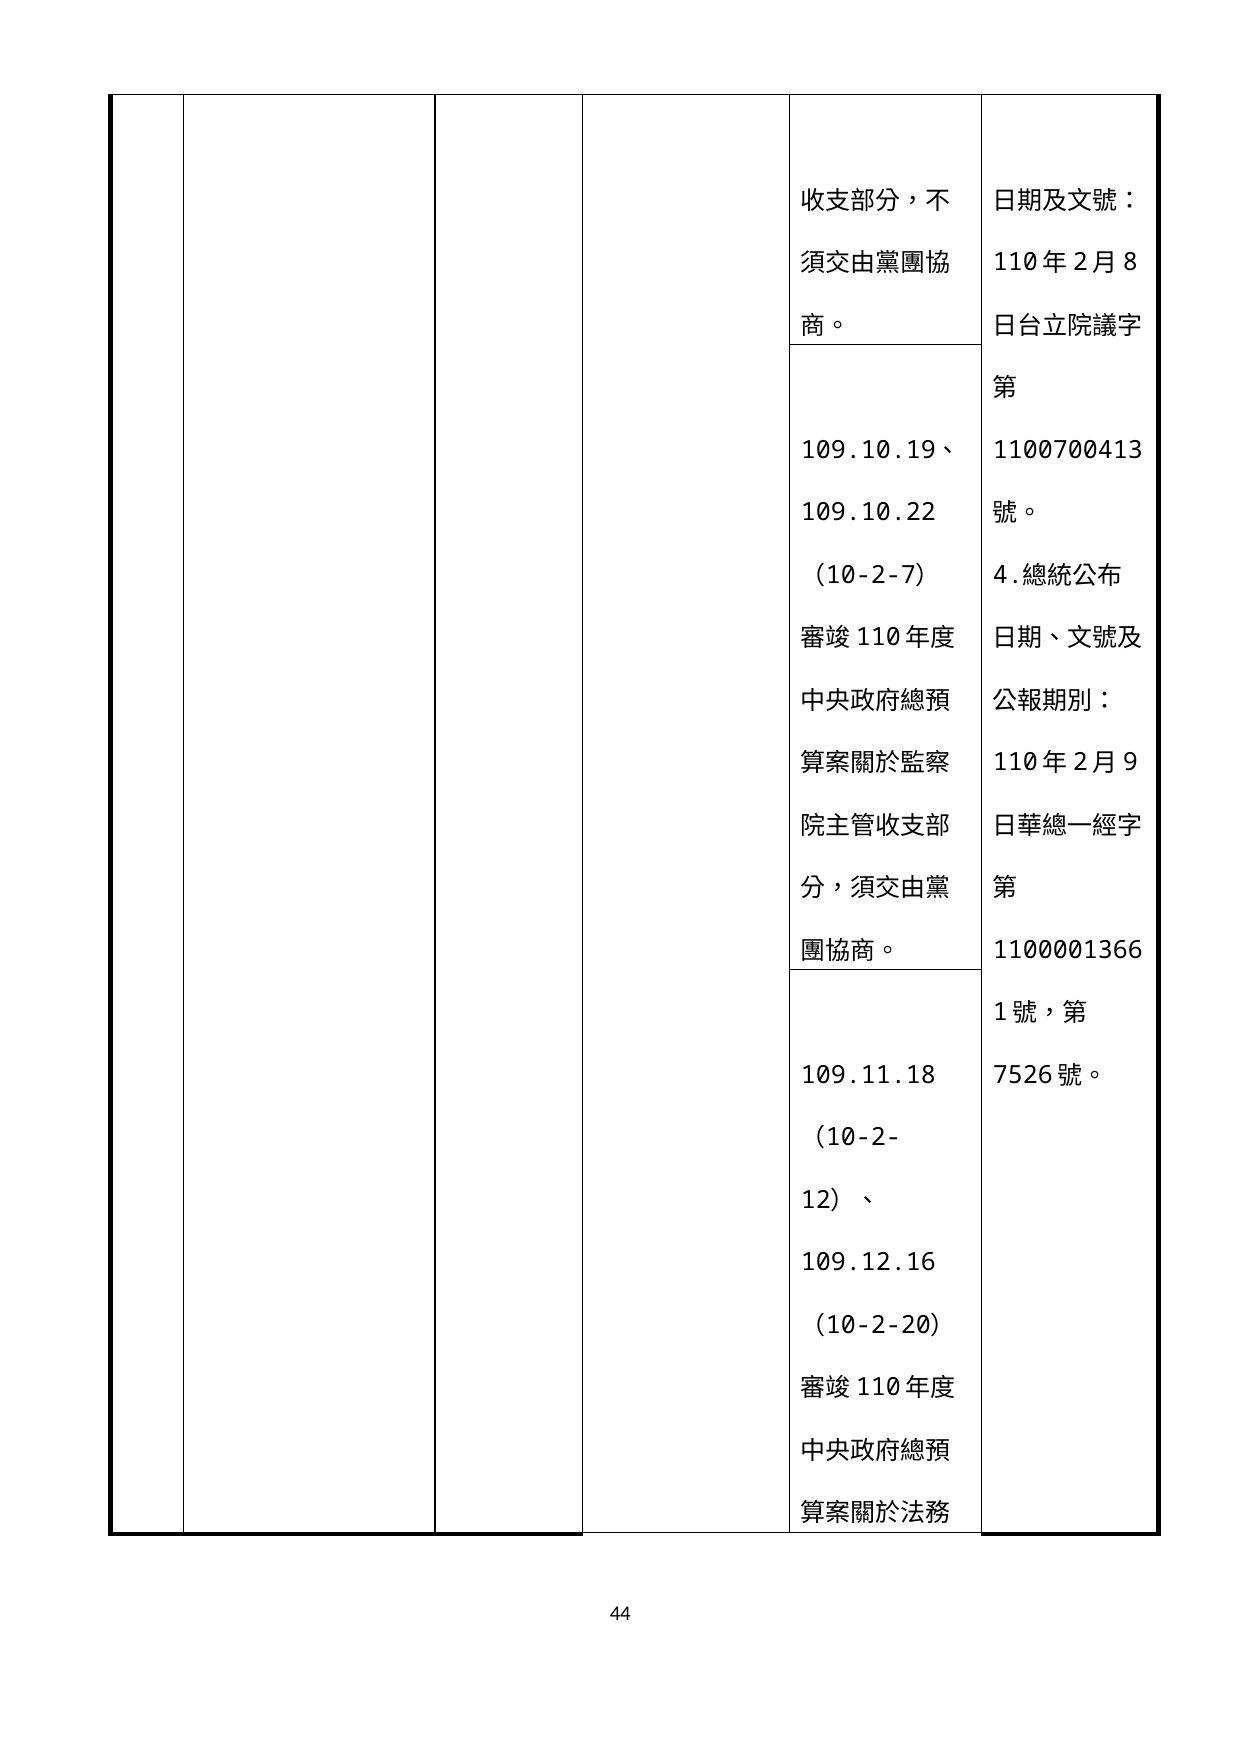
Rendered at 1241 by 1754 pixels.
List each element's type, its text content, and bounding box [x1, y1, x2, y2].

table_cell [113, 95, 183, 1532]
table_cell 109.11.18 （10-2-12）、 109.12.16 （10-2-20） 審竣110年度中央政府總預算案關於法務 [790, 970, 981, 1532]
table_cell [436, 95, 582, 1532]
table_cell [184, 95, 434, 1532]
table_cell 109.10.19、109.10.22 （10-2-7） 審竣110年度中央政府總預算案關於監察院主管收支部分，須交由黨團協商。 [790, 345, 981, 969]
table_cell 收支部分，不須交由黨團協商。 [790, 95, 981, 344]
table_cell 日期及文號：110年2月8日台立院議字第1100700413號。 4.總統公布日期、文號及公報期別：110年2月9日華總一經字第11000013661號，第7526號。 [982, 95, 1156, 1532]
table_cell [583, 95, 789, 1532]
